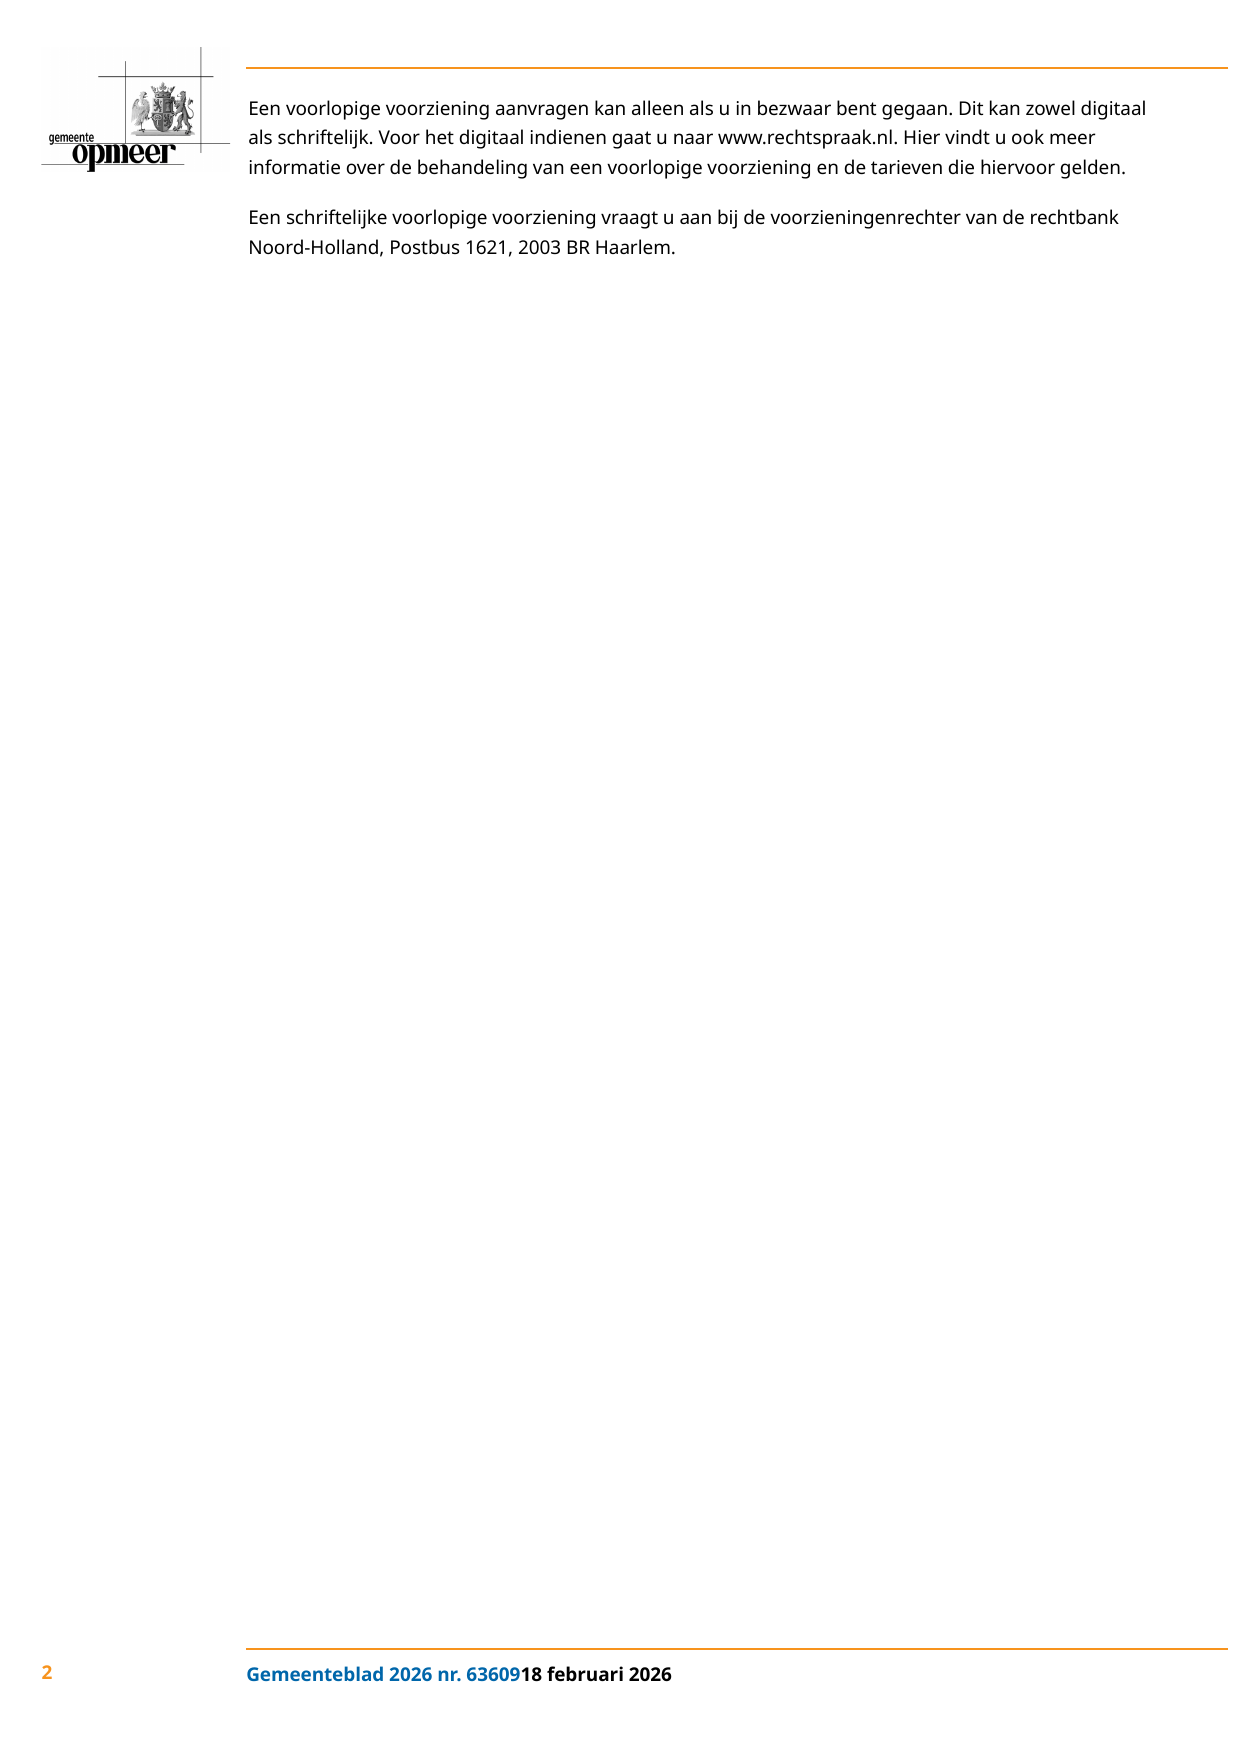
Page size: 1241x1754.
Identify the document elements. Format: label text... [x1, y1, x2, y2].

picture [41, 47, 231, 172]
text Een voorlopige voorziening aanvragen kan alleen als u in bezwaar bent gegaan. Dit kan zowel digitaal als schriftelijk. Voor het digitaal indienen gaat u naar www.rechtspraak.nl. Hier vindt u ook meer informatie over de behandeling van een voorlopige voorziening en de tarieven die hiervoor gelden. [248, 95, 1152, 180]
text Een schriftelijke voorlopige voorziening vraagt u aan bij de voorzieningenrechter van de rechtbank Noord-Holland, Postbus 1621, 2003 BR Haarlem. [248, 204, 1152, 260]
